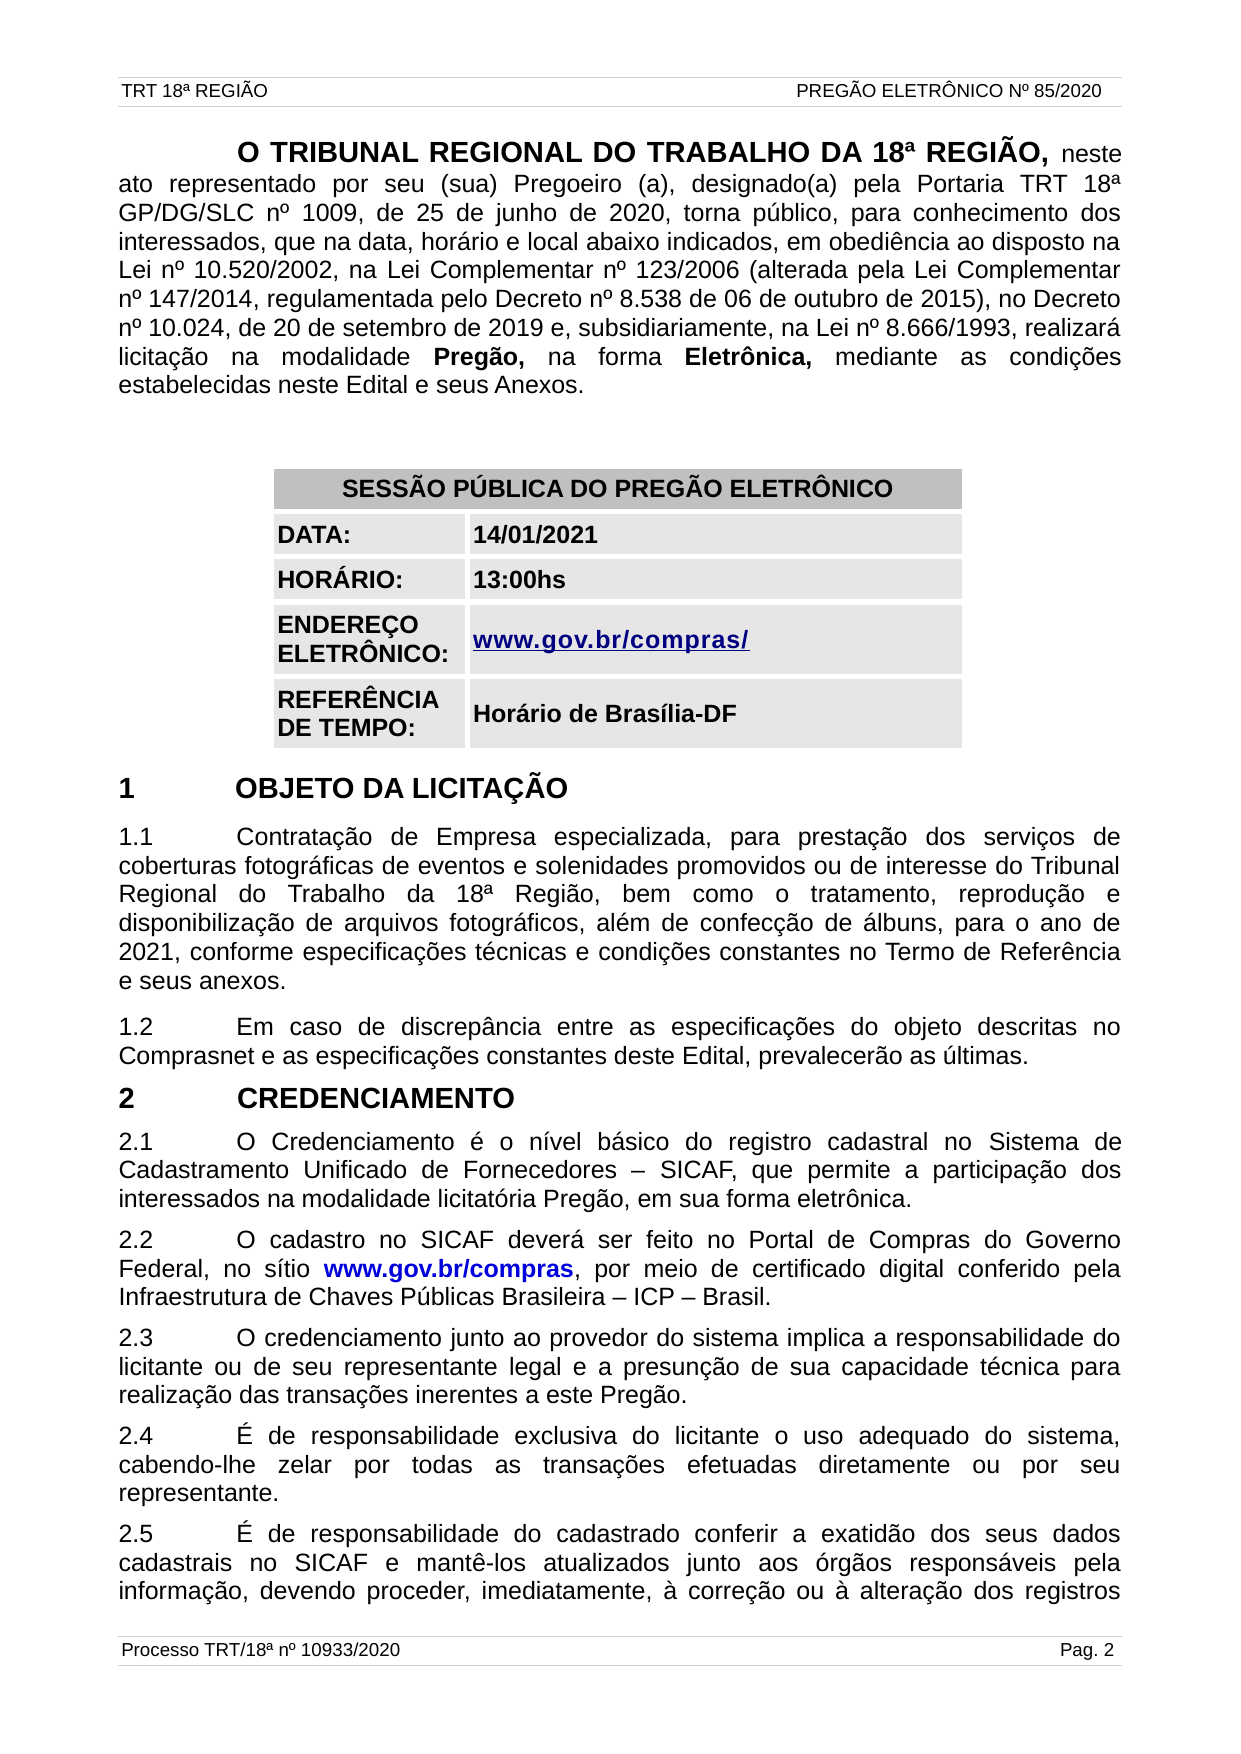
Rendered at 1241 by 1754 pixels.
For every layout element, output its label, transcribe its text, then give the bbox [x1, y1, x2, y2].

text 2.1 O Credenciamento é o nível básico do registro cadastral no Sistema de Cadastramento Unificado de Fornecedores – SICAF, que permite a participação dos interessados na modalidade licitatória Pregão, em sua forma eletrônica. [118, 1127, 1122, 1213]
text 2.4 É de responsabilidade exclusiva do licitante o uso adequado do sistema, cabendo-lhe zelar por todas as transações efetuadas diretamente ou por seu representante. [118, 1421, 1122, 1507]
table_cell www.gov.br/compras/ [470, 605, 962, 674]
text 1.2 Em caso de discrepância entre as especificações do objeto descritas no Comprasnet e as especificações constantes deste Edital, prevalecerão as últimas. [118, 1012, 1122, 1070]
text 1 OBJETO DA LICITAÇÃO [118, 771, 1122, 804]
table_cell 14/01/2021 [470, 514, 962, 554]
table_cell DATA: [274, 514, 465, 554]
text 2.5 É de responsabilidade do cadastrado conferir a exatidão dos seus dados cadastrais no SICAF e mantê-los atualizados junto aos órgãos responsáveis pela informação, devendo proceder, imediatamente, à correção ou à alteração dos registros [118, 1519, 1122, 1605]
text 1.1 Contratação de Empresa especializada, para prestação dos serviços de coberturas fotográficas de eventos e solenidades promovidos ou de interesse do Tribunal Regional do Trabalho da 18ª Região, bem como o tratamento, reprodução e disponibilização de arquivos fotográficos, além de confecção de álbuns, para o ano de 2021, conforme especificações técnicas e condições constantes no Termo de Referência e seus anexos. [118, 822, 1122, 994]
table_cell Horário de Brasília-DF [470, 679, 962, 748]
table_cell ENDEREÇO ELETRÔNICO: [274, 605, 465, 674]
table_header SESSÃO PÚBLICA DO PREGÃO ELETRÔNICO [274, 469, 962, 509]
text O TRIBUNAL REGIONAL DO TRABALHO DA 18ª REGIÃO, neste ato representado por seu (sua) Pregoeiro (a), designado(a) pela Portaria TRT 18ª GP/DG/SLC nº 1009, de 25 de junho de 2020, torna público, para conhecimento dos interessados, que na data, horário e local abaixo indicados, em obediência ao disposto na Lei nº 10.520/2002, na Lei Complementar nº 123/2006 (alterada pela Lei Complementar nº 147/2014, regulamentada pelo Decreto nº 8.538 de 06 de outubro de 2015), no Decreto nº 10.024, de 20 de setembro de 2019 e, subsidiariamente, na Lei nº 8.666/1993, realizará licitação na modalidade Pregão, na forma Eletrônica, mediante as condições estabelecidas neste Edital e seus Anexos. [118, 136, 1122, 399]
table_cell REFERÊNCIA DE TEMPO: [274, 679, 465, 748]
table_cell 13:00hs [470, 559, 962, 599]
text 2.3 O credenciamento junto ao provedor do sistema implica a responsabilidade do licitante ou de seu representante legal e a presunção de sua capacidade técnica para realização das transações inerentes a este Pregão. [118, 1323, 1122, 1409]
text 2.2 O cadastro no SICAF deverá ser feito no Portal de Compras do Governo Federal, no sítio www.gov.br/compras, por meio de certificado digital conferido pela Infraestrutura de Chaves Públicas Brasileira – ICP – Brasil. [118, 1225, 1122, 1311]
table_cell HORÁRIO: [274, 559, 465, 599]
text 2 CREDENCIAMENTO [118, 1081, 1122, 1115]
